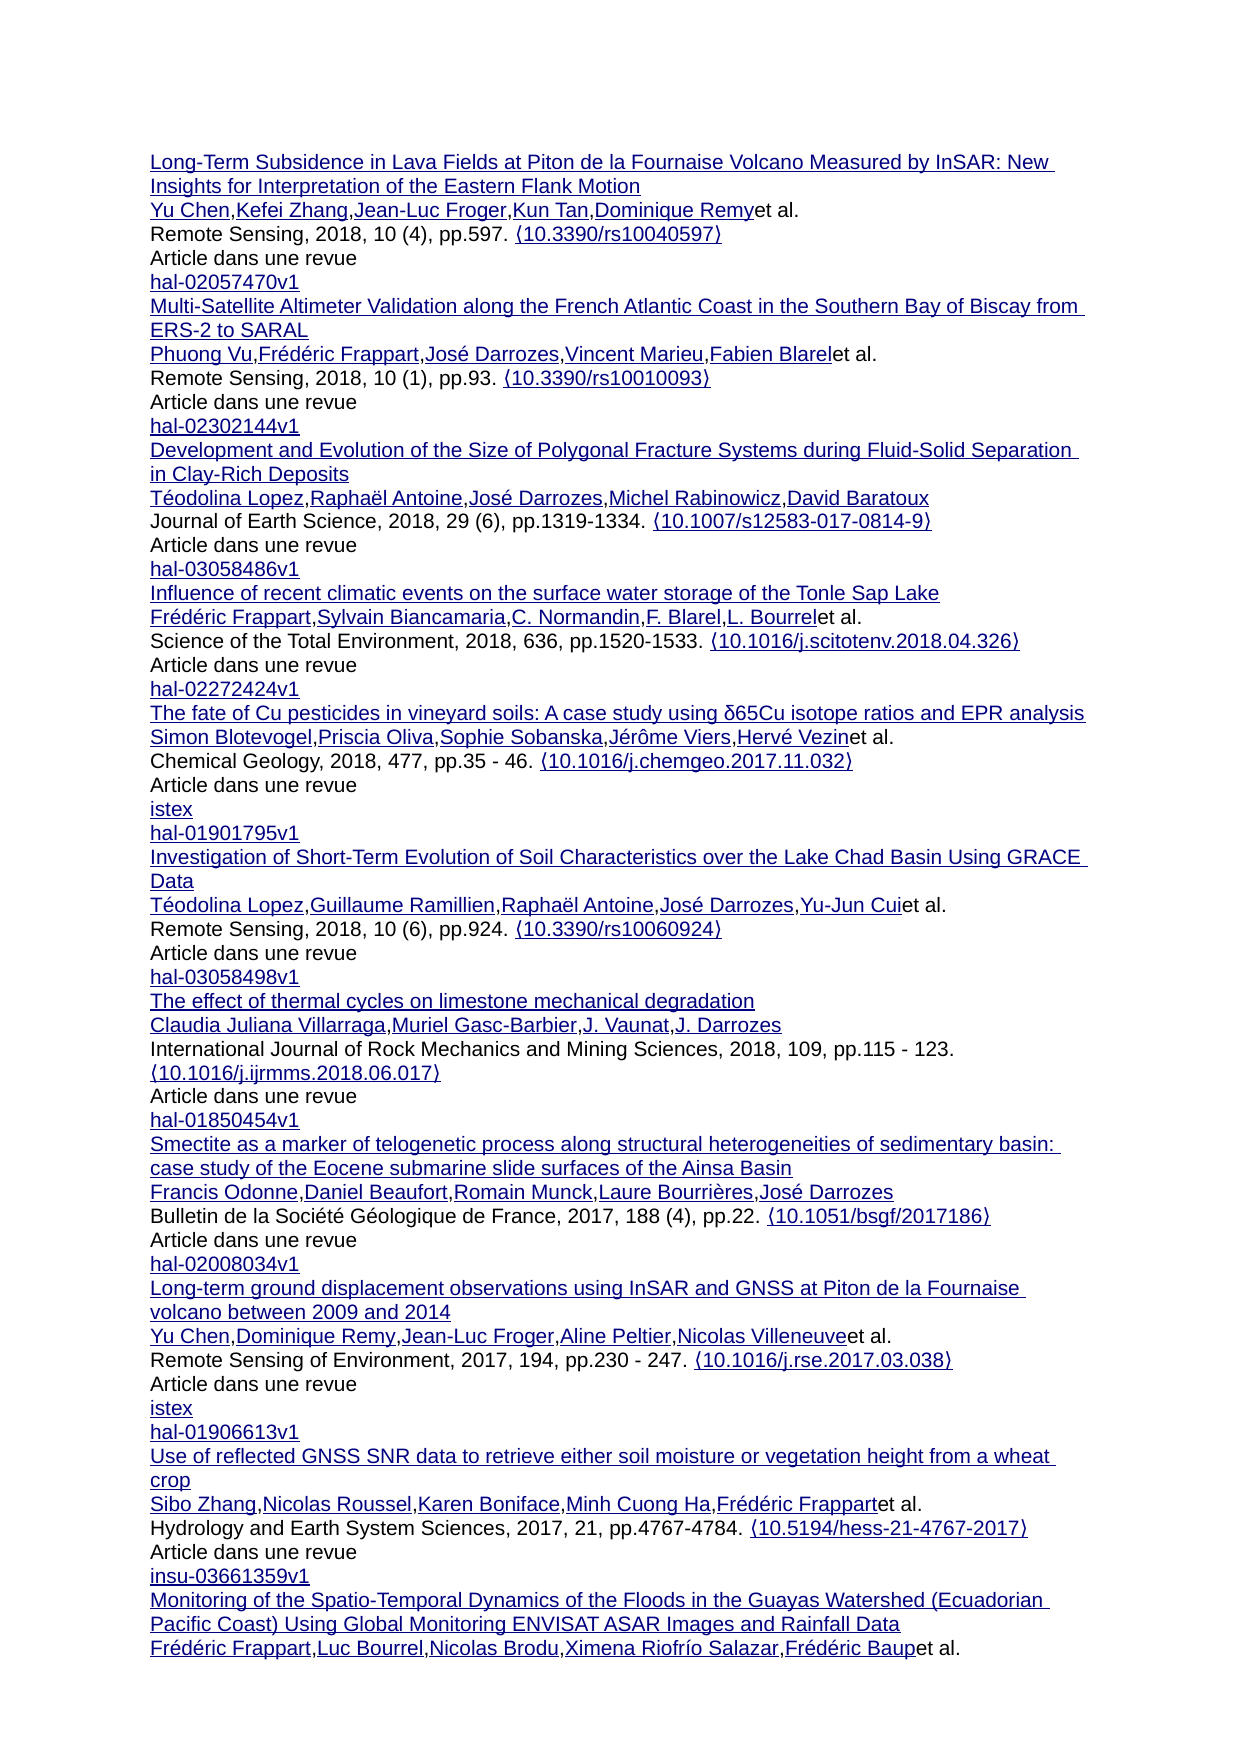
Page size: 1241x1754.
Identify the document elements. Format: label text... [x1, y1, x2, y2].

table_cell The effect of thermal cycles on limestone mechanical degradation Claudia Juliana Villarraga,Muriel Gasc-Barbier,J. Vaunat,J. Darrozes International Journal of Rock Mechanics and Mining Sciences, 2018, 109, pp.115 - 123. ⟨10.1016/j.ijrmms.2018.06.017⟩ Article dans une revue hal-01850454v1 [150, 989, 1090, 1132]
table_cell Long-Term Subsidence in Lava Fields at Piton de la Fournaise Volcano Measured by InSAR: New Insights for Interpretation of the Eastern Flank Motion Yu Chen,Kefei Zhang,Jean-Luc Froger,Kun Tan,Dominique Remyet al. Remote Sensing, 2018, 10 (4), pp.597. ⟨10.3390/rs10040597⟩ Article dans une revue hal-02057470v1 [150, 150, 1090, 294]
table_cell Multi-Satellite Altimeter Validation along the French Atlantic Coast in the Southern Bay of Biscay from ERS-2 to SARAL Phuong Vu,Frédéric Frappart,José Darrozes,Vincent Marieu,Fabien Blarelet al. Remote Sensing, 2018, 10 (1), pp.93. ⟨10.3390/rs10010093⟩ Article dans une revue hal-02302144v1 [150, 294, 1090, 437]
table_cell Use of reflected GNSS SNR data to retrieve either soil moisture or vegetation height from a wheat crop Sibo Zhang,Nicolas Roussel,Karen Boniface,Minh Cuong Ha,Frédéric Frappartet al. Hydrology and Earth System Sciences, 2017, 21, pp.4767-4784. ⟨10.5194/hess-21-4767-2017⟩ Article dans une revue insu-03661359v1 [150, 1444, 1090, 1587]
table_cell Monitoring of the Spatio-Temporal Dynamics of the Floods in the Guayas Watershed (Ecuadorian Pacific Coast) Using Global Monitoring ENVISAT ASAR Images and Rainfall Data Frédéric Frappart,Luc Bourrel,Nicolas Brodu,Ximena Riofrío Salazar,Frédéric Baupet al. [150, 1588, 1090, 1659]
table_cell The fate of Cu pesticides in vineyard soils: A case study using δ65Cu isotope ratios and EPR analysis Simon Blotevogel,Priscia Oliva,Sophie Sobanska,Jérôme Viers,Hervé Vezinet al. Chemical Geology, 2018, 477, pp.35 - 46. ⟨10.1016/j.chemgeo.2017.11.032⟩ Article dans une revue istex hal-01901795v1 [150, 701, 1090, 845]
table_cell Development and Evolution of the Size of Polygonal Fracture Systems during Fluid-Solid Separation in Clay-Rich Deposits Téodolina Lopez,Raphaël Antoine,José Darrozes,Michel Rabinowicz,David Baratoux Journal of Earth Science, 2018, 29 (6), pp.1319-1334. ⟨10.1007/s12583-017-0814-9⟩ Article dans une revue hal-03058486v1 [150, 438, 1090, 581]
table_cell Long-term ground displacement observations using InSAR and GNSS at Piton de la Fournaise volcano between 2009 and 2014 Yu Chen,Dominique Remy,Jean-Luc Froger,Aline Peltier,Nicolas Villeneuveet al. Remote Sensing of Environment, 2017, 194, pp.230 - 247. ⟨10.1016/j.rse.2017.03.038⟩ Article dans une revue istex hal-01906613v1 [150, 1276, 1090, 1444]
table_cell Smectite as a marker of telogenetic process along structural heterogeneities of sedimentary basin: case study of the Eocene submarine slide surfaces of the Ainsa Basin Francis Odonne,Daniel Beaufort,Romain Munck,Laure Bourrières,José Darrozes Bulletin de la Société Géologique de France, 2017, 188 (4), pp.22. ⟨10.1051/bsgf/2017186⟩ Article dans une revue hal-02008034v1 [150, 1132, 1090, 1276]
table_cell Investigation of Short-Term Evolution of Soil Characteristics over the Lake Chad Basin Using GRACE Data Téodolina Lopez,Guillaume Ramillien,Raphaël Antoine,José Darrozes,Yu-Jun Cuiet al. Remote Sensing, 2018, 10 (6), pp.924. ⟨10.3390/rs10060924⟩ Article dans une revue hal-03058498v1 [150, 845, 1090, 988]
table_cell Influence of recent climatic events on the surface water storage of the Tonle Sap Lake Frédéric Frappart,Sylvain Biancamaria,C. Normandin,F. Blarel,L. Bourrelet al. Science of the Total Environment, 2018, 636, pp.1520-1533. ⟨10.1016/j.scitotenv.2018.04.326⟩ Article dans une revue hal-02272424v1 [150, 581, 1090, 701]
